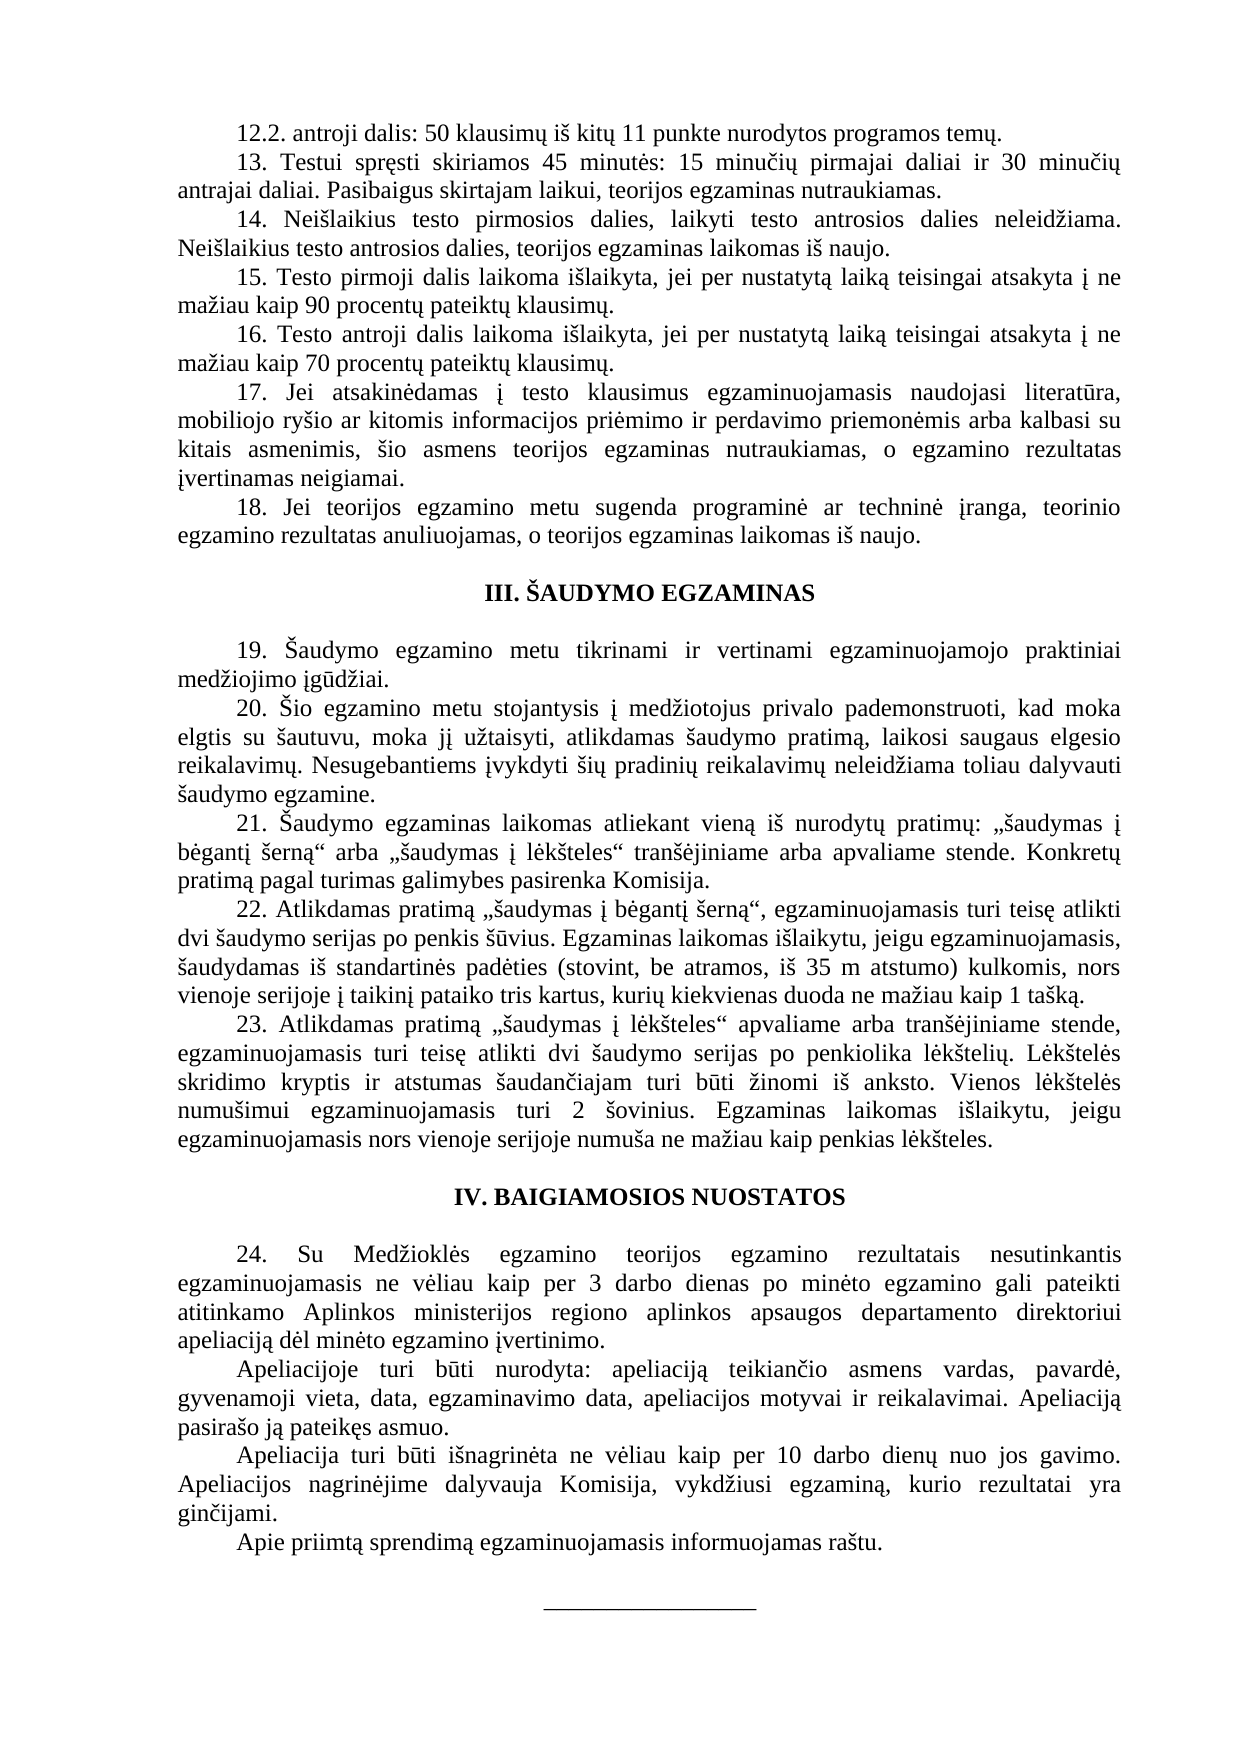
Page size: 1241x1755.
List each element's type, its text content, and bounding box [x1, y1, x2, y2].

text 13. Testui spręsti skiriamos 45 minutės: 15 minučių pirmajai daliai ir 30 minučių antrajai daliai. Pasibaigus skirtajam laikui, teorijos egzaminas nutraukiamas. [177, 147, 1122, 204]
text 23. Atlikdamas pratimą „šaudymas į lėkšteles“ apvaliame arba tranšėjiniame stende, egzaminuojamasis turi teisę atlikti dvi šaudymo serijas po penkiolika lėkštelių. Lėkštelės skridimo kryptis ir atstumas šaudančiajam turi būti žinomi iš anksto. Vienos lėkštelės numušimui egzaminuojamasis turi 2 šovinius. Egzaminas laikomas išlaikytu, jeigu egzaminuojamasis nors vienoje serijoje numuša ne mažiau kaip penkias lėkšteles. [177, 1009, 1122, 1153]
text 24. Su Medžioklės egzamino teorijos egzamino rezultatais nesutinkantis egzaminuojamasis ne vėliau kaip per 3 darbo dienas po minėto egzamino gali pateikti atitinkamo Aplinkos ministerijos regiono aplinkos apsaugos departamento direktoriui apeliaciją dėl minėto egzamino įvertinimo. [177, 1239, 1122, 1354]
text 12.2. antroji dalis: 50 klausimų iš kitų 11 punkte nurodytos programos temų. [177, 118, 1122, 147]
text Apeliacija turi būti išnagrinėta ne vėliau kaip per 10 darbo dienų nuo jos gavimo. Apeliacijos nagrinėjime dalyvauja Komisija, vykdžiusi egzaminą, kurio rezultatai yra ginčijami. [177, 1441, 1122, 1527]
text 14. Neišlaikius testo pirmosios dalies, laikyti testo antrosios dalies neleidžiama. Neišlaikius testo antrosios dalies, teorijos egzaminas laikomas iš naujo. [177, 204, 1122, 262]
text Apeliacijoje turi būti nurodyta: apeliaciją teikiančio asmens vardas, pavardė, gyvenamoji vieta, data, egzaminavimo data, apeliacijos motyvai ir reikalavimai. Apeliaciją pasirašo ją pateikęs asmuo. [177, 1354, 1122, 1441]
text Apie priimtą sprendimą egzaminuojamasis informuojamas raštu. [177, 1527, 1122, 1556]
text IV. BAIGIAMOSIOS NUOSTATOS [177, 1182, 1122, 1211]
text _________________ [177, 1584, 1122, 1613]
text 21. Šaudymo egzaminas laikomas atliekant vieną iš nurodytų pratimų: „šaudymas į bėgantį šerną“ arba „šaudymas į lėkšteles“ tranšėjiniame arba apvaliame stende. Konkretų pratimą pagal turimas galimybes pasirenka Komisija. [177, 808, 1122, 894]
text 16. Testo antroji dalis laikoma išlaikyta, jei per nustatytą laiką teisingai atsakyta į ne mažiau kaip 70 procentų pateiktų klausimų. [177, 319, 1122, 377]
text III. ŠAUDYMO EGZAMINAS [177, 578, 1122, 607]
text 20. Šio egzamino metu stojantysis į medžiotojus privalo pademonstruoti, kad moka elgtis su šautuvu, moka jį užtaisyti, atlikdamas šaudymo pratimą, laikosi saugaus elgesio reikalavimų. Nesugebantiems įvykdyti šių pradinių reikalavimų neleidžiama toliau dalyvauti šaudymo egzamine. [177, 693, 1122, 808]
text 15. Testo pirmoji dalis laikoma išlaikyta, jei per nustatytą laiką teisingai atsakyta į ne mažiau kaip 90 procentų pateiktų klausimų. [177, 262, 1122, 319]
text 18. Jei teorijos egzamino metu sugenda programinė ar techninė įranga, teorinio egzamino rezultatas anuliuojamas, o teorijos egzaminas laikomas iš naujo. [177, 492, 1122, 549]
text 17. Jei atsakinėdamas į testo klausimus egzaminuojamasis naudojasi literatūra, mobiliojo ryšio ar kitomis informacijos priėmimo ir perdavimo priemonėmis arba kalbasi su kitais asmenimis, šio asmens teorijos egzaminas nutraukiamas, o egzamino rezultatas įvertinamas neigiamai. [177, 377, 1122, 492]
text 19. Šaudymo egzamino metu tikrinami ir vertinami egzaminuojamojo praktiniai medžiojimo įgūdžiai. [177, 636, 1122, 693]
text 22. Atlikdamas pratimą „šaudymas į bėgantį šerną“, egzaminuojamasis turi teisę atlikti dvi šaudymo serijas po penkis šūvius. Egzaminas laikomas išlaikytu, jeigu egzaminuojamasis, šaudydamas iš standartinės padėties (stovint, be atramos, iš 35 m atstumo) kulkomis, nors vienoje serijoje į taikinį pataiko tris kartus, kurių kiekvienas duoda ne mažiau kaip 1 tašką. [177, 894, 1122, 1009]
